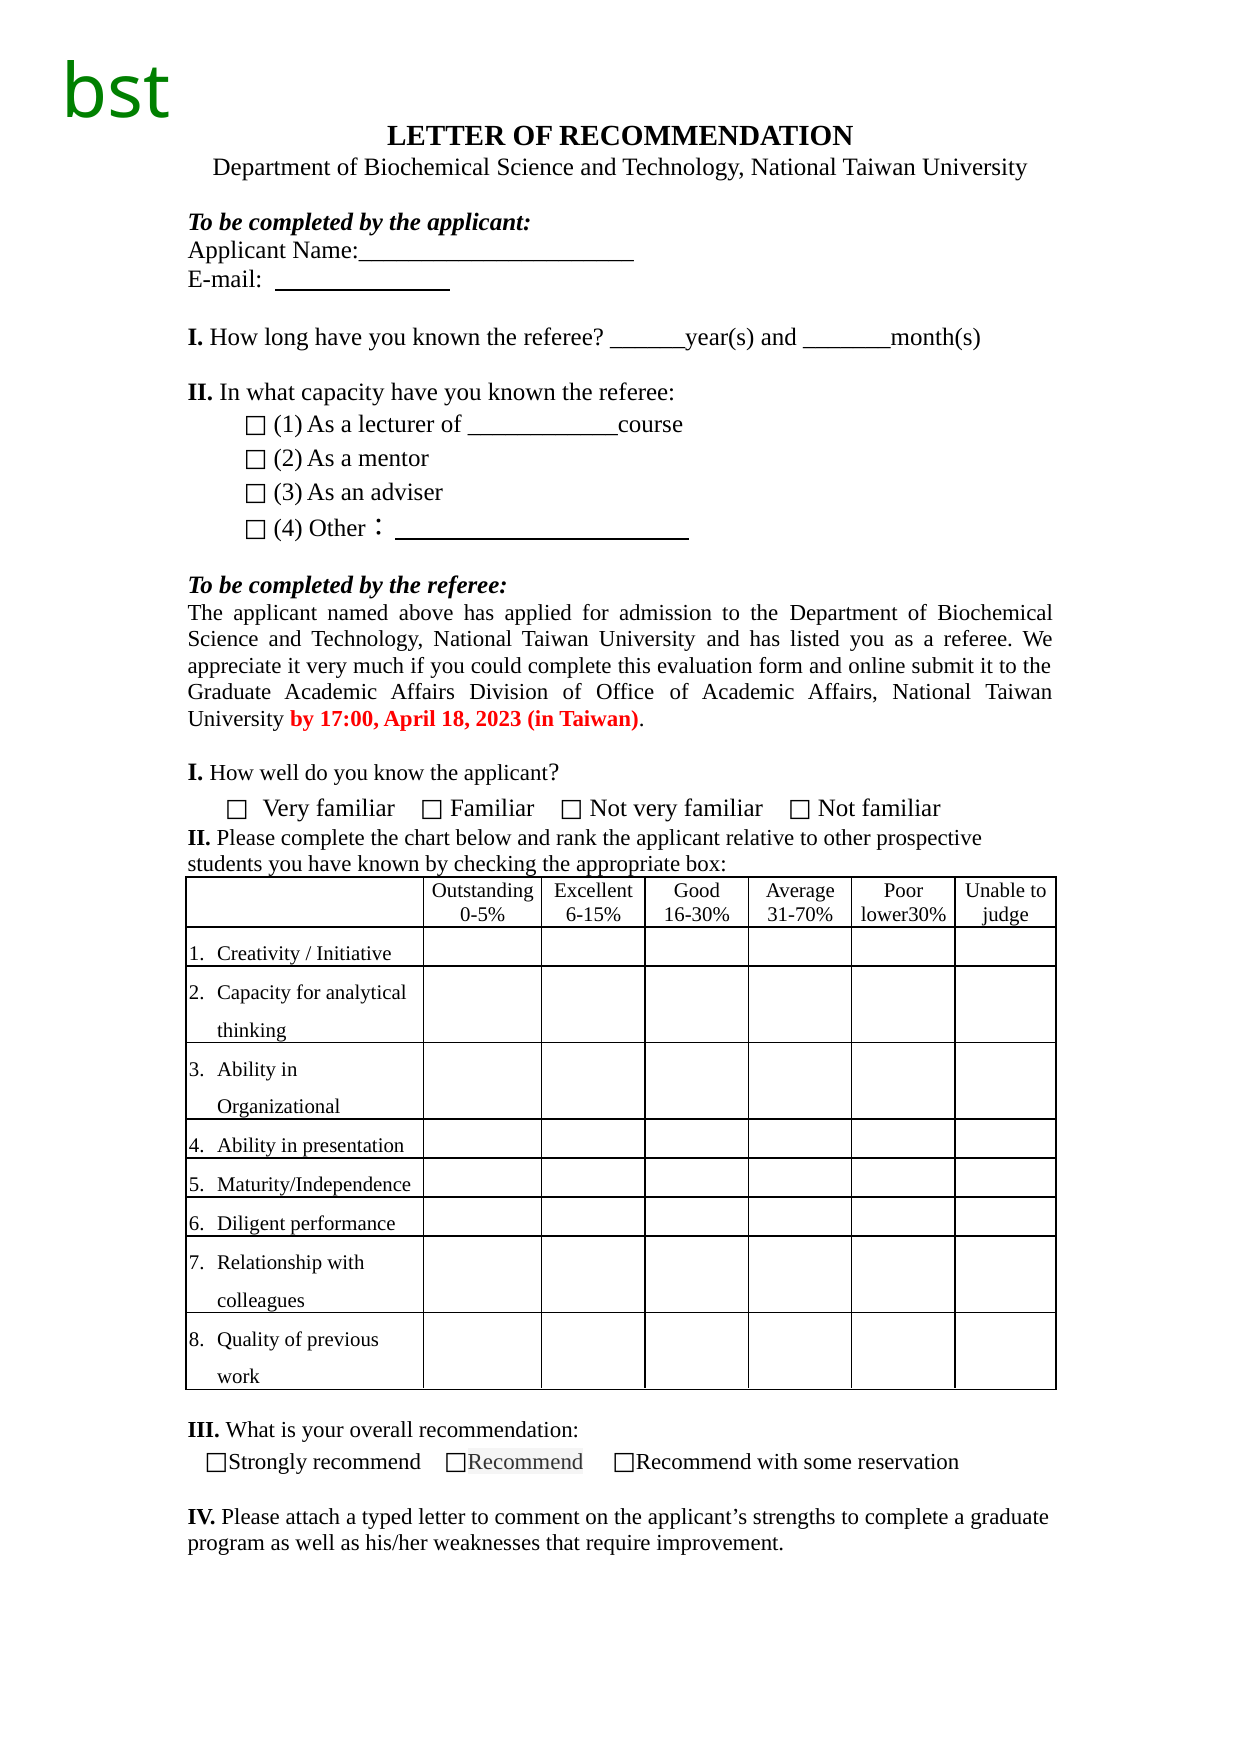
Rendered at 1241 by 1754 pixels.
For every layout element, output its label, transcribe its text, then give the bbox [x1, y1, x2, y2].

text Department of Biochemical Science and Technology, National Taiwan University [187, 152, 1053, 180]
text II. Please complete the chart below and rank the applicant relative to other prospective students you have known by checking the appropriate box: [187, 823, 1053, 876]
text I. How well do you know the applicant? [187, 757, 1053, 786]
table_cell [749, 1237, 851, 1312]
table_cell [749, 1159, 851, 1196]
table_cell [749, 1313, 851, 1388]
text bst [61, 37, 216, 124]
table_cell [542, 1237, 644, 1312]
table_cell [542, 928, 644, 965]
table_cell [646, 1237, 748, 1312]
text The applicant named above has applied for admission to the Department of Biochemical Science and Technology, National Taiwan University and has listed you as a referee. We appreciate it very much if you could complete this evaluation form and online submit it to the Graduate Academic Affairs Division of Office of Academic Affairs, National Taiwan University by 17:00, April 18, 2023 (in Taiwan). [187, 599, 1053, 731]
table_cell [852, 967, 954, 1042]
table_cell [956, 928, 1055, 965]
table_cell [542, 1198, 644, 1235]
list Very familiar □ Familiar □ Not very familiar □ Not familiar [225, 786, 1053, 823]
table_cell [424, 928, 541, 965]
table_cell [424, 1043, 541, 1118]
text E-mail: [187, 264, 1053, 293]
table_cell [749, 1120, 851, 1157]
table_cell [852, 928, 954, 965]
table_cell [852, 1198, 954, 1235]
table_cell [646, 1120, 748, 1157]
table_cell [542, 1120, 644, 1157]
table_cell [956, 1120, 1055, 1157]
table_cell [542, 967, 644, 1042]
text IV. Please attach a typed letter to comment on the applicant’s strengths to complete a graduate program as well as his/her weaknesses that require improvement. [187, 1503, 1053, 1556]
text □ (1) As a lecturer of ____________course [187, 406, 1053, 440]
text □Strongly recommend □Recommend □Recommend with some reservation [187, 1443, 1053, 1477]
table_cell [749, 928, 851, 965]
text To be completed by the referee: [187, 570, 1053, 599]
table_cell [424, 1313, 541, 1388]
table_cell Diligent performance [187, 1198, 423, 1235]
table_cell [749, 967, 851, 1042]
text To be completed by the applicant: [187, 207, 1053, 236]
table_cell Creativity / Initiative [187, 928, 423, 965]
table_cell [852, 1159, 954, 1196]
text I. How long have you known the referee? ______year(s) and _______month(s) [187, 322, 1053, 351]
table_cell [749, 1198, 851, 1235]
table_cell [956, 967, 1055, 1042]
table_cell [956, 1198, 1055, 1235]
table_cell [956, 1043, 1055, 1118]
table_cell [542, 1313, 644, 1388]
table_cell [646, 1043, 748, 1118]
table_cell [646, 1159, 748, 1196]
table_cell [852, 1237, 954, 1312]
text □ (2) As a mentor [187, 440, 1053, 474]
table_header [187, 878, 423, 926]
table_cell [542, 1043, 644, 1118]
text □ (4) Other： [187, 508, 1053, 544]
table_cell [646, 928, 748, 965]
table_cell [424, 1198, 541, 1235]
table_cell Ability in Organizational [187, 1043, 423, 1118]
text Applicant Name:______________________ [187, 236, 1053, 264]
table_cell Ability in presentation [187, 1120, 423, 1157]
table_cell [424, 1120, 541, 1157]
table_cell Capacity for analytical thinking [187, 967, 423, 1042]
table_cell [424, 1237, 541, 1312]
text III. What is your overall recommendation: [187, 1416, 1053, 1443]
table_cell [852, 1043, 954, 1118]
table_cell [956, 1313, 1055, 1388]
table_header Excellent 6-15% [542, 878, 644, 926]
table_cell [424, 1159, 541, 1196]
table_cell Maturity/Independence [187, 1159, 423, 1196]
table_cell [852, 1120, 954, 1157]
table_cell Quality of previous work [187, 1313, 423, 1388]
table_cell [956, 1159, 1055, 1196]
table_cell [956, 1237, 1055, 1312]
table_cell Relationship with colleagues [187, 1237, 423, 1312]
table_header Outstanding 0-5% [424, 878, 541, 926]
table_cell [646, 967, 748, 1042]
table_header Average 31-70% [749, 878, 851, 926]
table_header Good 16-30% [646, 878, 748, 926]
text LETTER OF RECOMMENDATION [187, 118, 1053, 152]
table_cell [646, 1313, 748, 1388]
text □ (3) As an adviser [187, 474, 1053, 508]
table_cell [542, 1159, 644, 1196]
table_header Poor lower30% [852, 878, 954, 926]
text II. In what capacity have you known the referee: [187, 377, 1053, 406]
table_header Unable to judge [956, 878, 1055, 926]
table_cell [646, 1198, 748, 1235]
table_cell [749, 1043, 851, 1118]
table_cell [852, 1313, 954, 1388]
table_cell [424, 967, 541, 1042]
